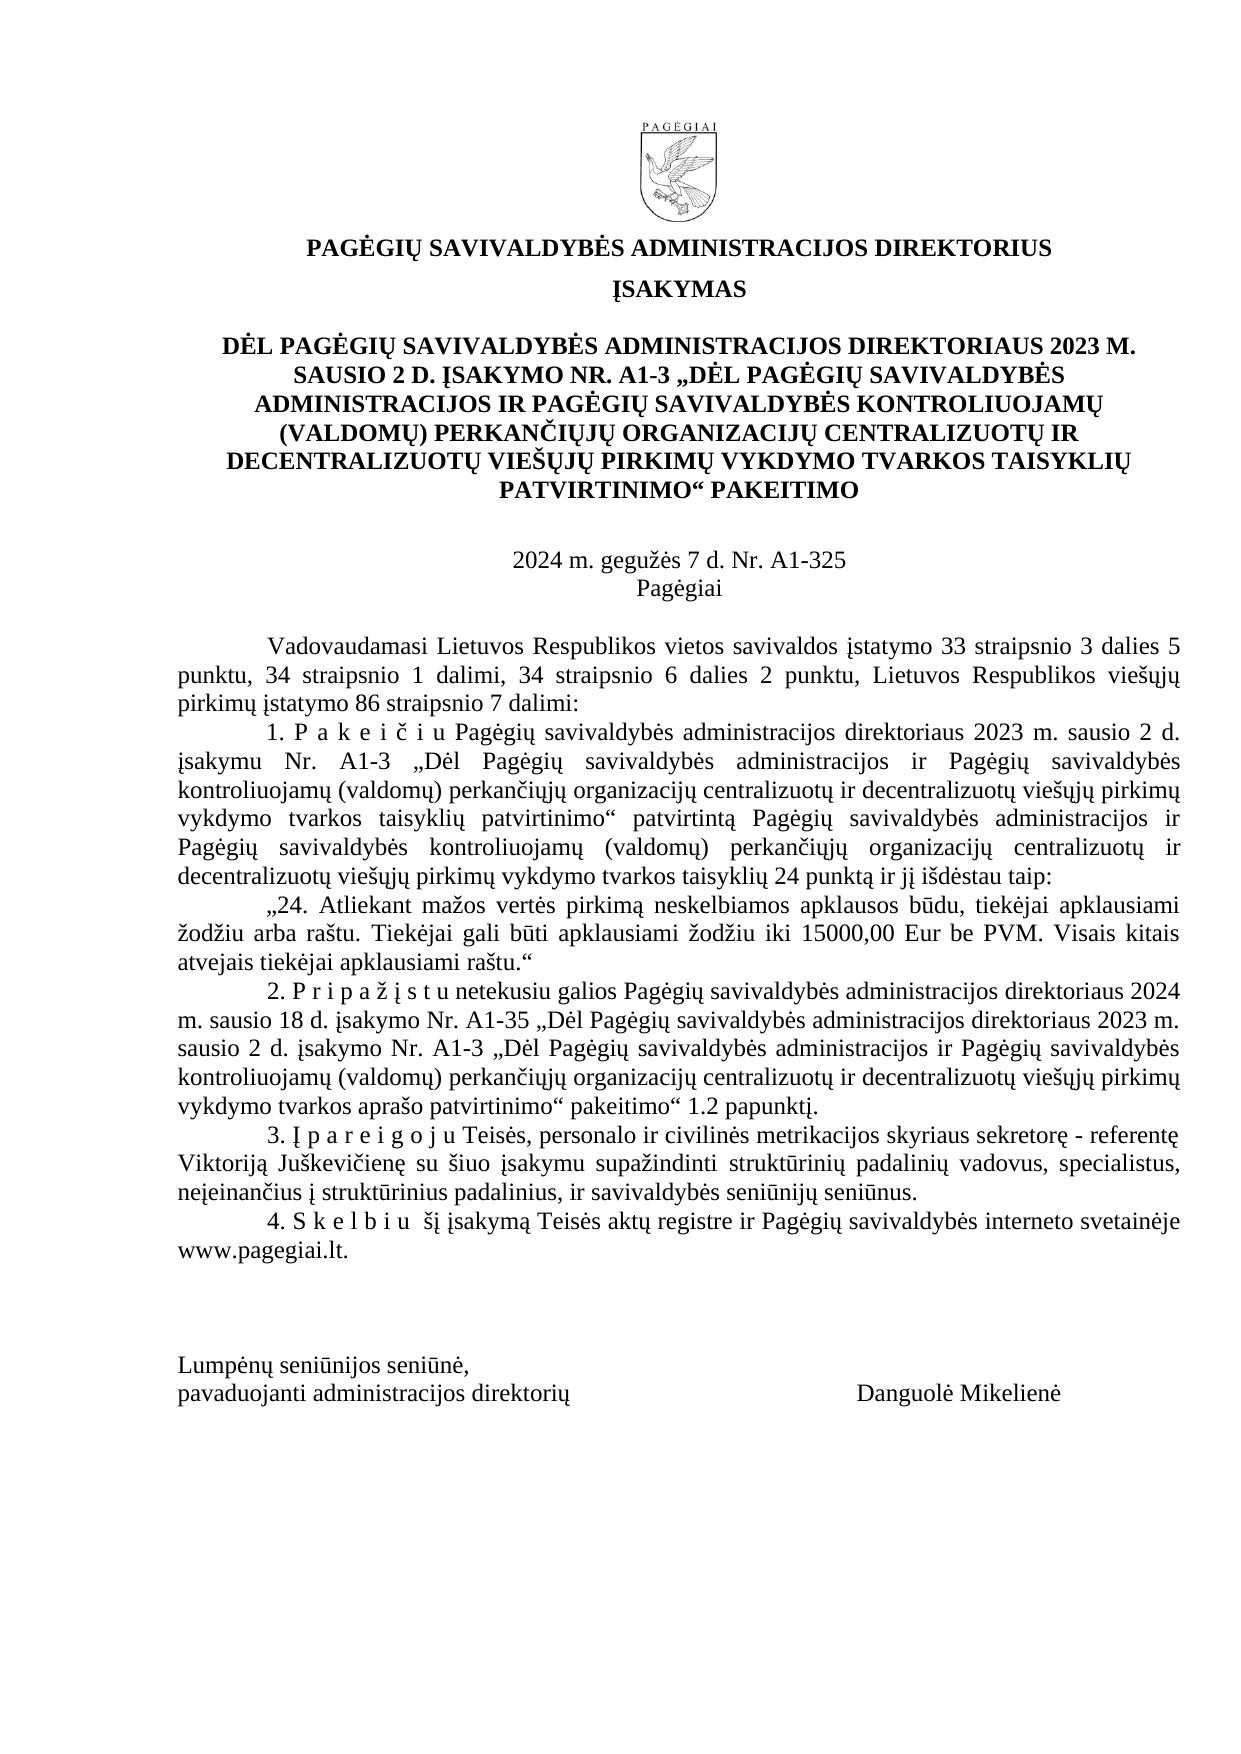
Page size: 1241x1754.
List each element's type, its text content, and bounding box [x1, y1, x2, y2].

subtitle Pagėgių savivaldybės administracijos direktorius [177, 233, 1181, 262]
text 3. Į p a r e i g o j u Teisės, personalo ir civilinės metrikacijos skyriaus sekretorę - referentę Viktoriją Juškevičienę su šiuo įsakymu supažindinti struktūrinių padalinių vadovus, specialistus, neįeinančius į struktūrinius padalinius, ir savivaldybės seniūnijų seniūnus. [177, 1120, 1181, 1206]
text DĖL PAGĖGIŲ SAVIVALDYBĖS ADMINISTRACIJOS DIREKTORIAUS 2023 M. SAUSIO 2 D. ĮSAKYMO NR. A1-3 „DĖL PAGĖGIŲ SAVIVALDYBĖS ADMINISTRACIJOS IR PAGĖGIŲ SAVIVALDYBĖS KONTROLIUOJAMŲ (VALDOMŲ) PERKANČIŲJŲ ORGANIZACIJŲ CENTRALIZUOTŲ IR DECENTRALIZUOTŲ VIEŠŲJŲ PIRKIMŲ VYKDYMO TVARKOS TAISYKLIŲ PATVIRTINIMO“ PAKEITIMO [177, 331, 1181, 504]
text Pagėgiai [177, 573, 1181, 602]
text Lumpėnų seniūnijos seniūnė, [177, 1350, 1181, 1378]
text Vadovaudamasi Lietuvos Respublikos vietos savivaldos įstatymo 33 straipsnio 3 dalies 5 punktu, 34 straipsnio 1 dalimi, 34 straipsnio 6 dalies 2 punktu, Lietuvos Respublikos viešųjų pirkimų įstatymo 86 straipsnio 7 dalimi: [177, 631, 1181, 717]
text 2. P r i p a ž į s t u netekusiu galios Pagėgių savivaldybės administracijos direktoriaus 2024 m. sausio 18 d. įsakymo Nr. A1-35 „Dėl Pagėgių savivaldybės administracijos direktoriaus 2023 m. sausio 2 d. įsakymo Nr. A1-3 „Dėl Pagėgių savivaldybės administracijos ir Pagėgių savivaldybės kontroliuojamų (valdomų) perkančiųjų organizacijų centralizuotų ir decentralizuotų viešųjų pirkimų vykdymo tvarkos aprašo patvirtinimo“ pakeitimo“ 1.2 papunktį. [177, 976, 1181, 1120]
text „24. Atliekant mažos vertės pirkimą neskelbiamos apklausos būdu, tiekėjai apklausiami žodžiu arba raštu. Tiekėjai gali būti apklausiami žodžiu iki 15000,00 Eur be PVM. Visais kitais atvejais tiekėjai apklausiami raštu.“ [177, 890, 1181, 976]
text pavaduojanti administracijos direktorių Danguolė Mikelienė [177, 1378, 1181, 1407]
text įsakymas [177, 274, 1181, 303]
subtitle 2024 m. gegužės 7 d. Nr. A1-325 [177, 545, 1181, 573]
text 1. P a k e i č i u Pagėgių savivaldybės administracijos direktoriaus 2023 m. sausio 2 d. įsakymu Nr. A1-3 „Dėl Pagėgių savivaldybės administracijos ir Pagėgių savivaldybės kontroliuojamų (valdomų) perkančiųjų organizacijų centralizuotų ir decentralizuotų viešųjų pirkimų vykdymo tvarkos taisyklių patvirtinimo“ patvirtintą Pagėgių savivaldybės administracijos ir Pagėgių savivaldybės kontroliuojamų (valdomų) perkančiųjų organizacijų centralizuotų ir decentralizuotų viešųjų pirkimų vykdymo tvarkos taisyklių 24 punktą ir jį išdėstau taip: [177, 717, 1181, 890]
text 4. S k e l b i u šį įsakymą Teisės aktų registre ir Pagėgių savivaldybės interneto svetainėje www.pagegiai.lt. [177, 1206, 1181, 1263]
